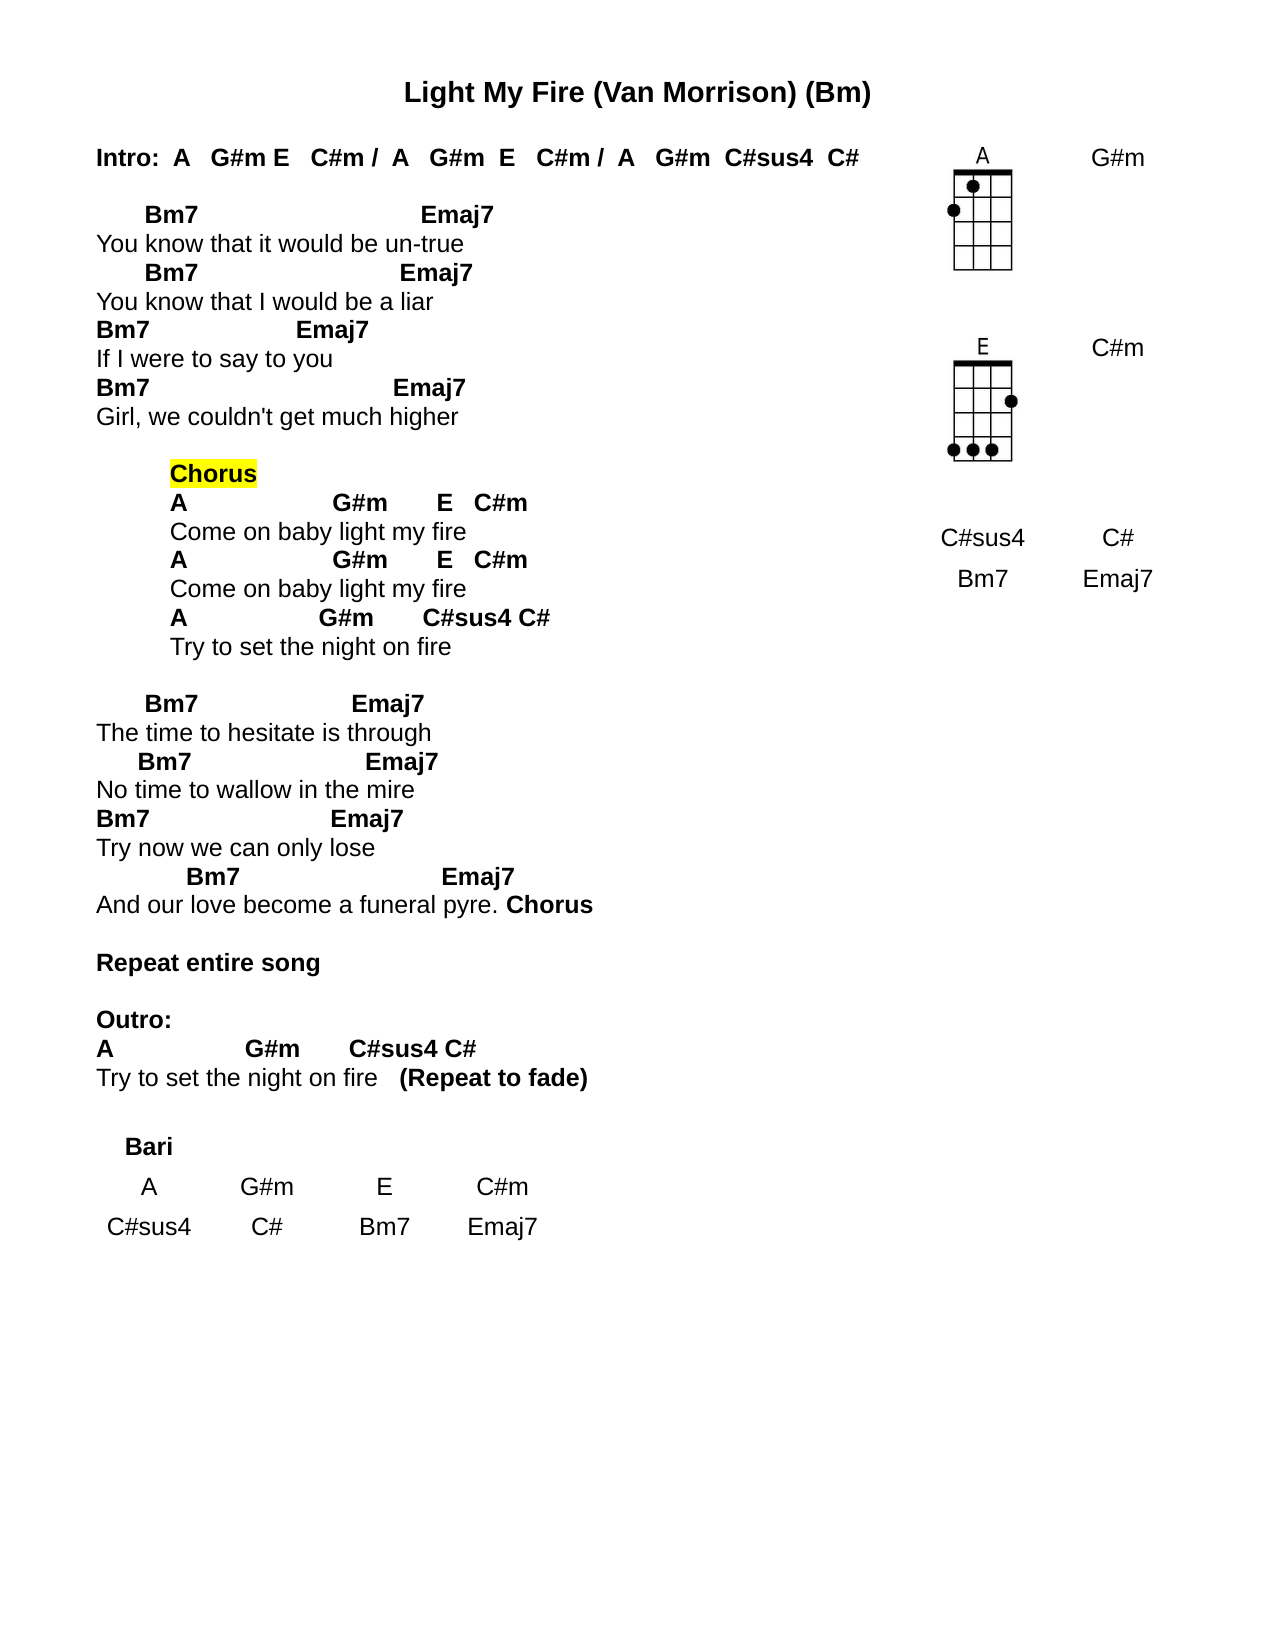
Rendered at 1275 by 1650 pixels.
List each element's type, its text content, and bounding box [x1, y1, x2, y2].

table_cell [561, 1112, 679, 1166]
table_cell C# [208, 1207, 326, 1247]
table_cell [679, 1207, 797, 1247]
table_cell [915, 1207, 1050, 1247]
picture [926, 143, 1039, 293]
table_cell [561, 1207, 679, 1247]
table_cell [1050, 1207, 1185, 1247]
table_cell C#m [444, 1166, 561, 1207]
table_header [915, 137, 1050, 327]
text Light My Fire (Van Morrison) (Bm) [90, 75, 1185, 108]
table_cell Bari [90, 1112, 208, 1166]
table_cell [915, 598, 1050, 1112]
table_cell Emaj7 [444, 1207, 561, 1247]
table_cell [915, 328, 1050, 518]
table_cell [1050, 1112, 1185, 1166]
table_cell [1050, 1166, 1185, 1207]
table_cell C#sus4 [90, 1207, 208, 1247]
table_header Intro: A G#m E C#m / A G#m E C#m / A G#m C#sus4 C# Bm7 Emaj7 You know that it would be un-true Bm7 Emaj7 You know that I would be a liar Bm7 Emaj7 If I were to say to you Bm7 Emaj7 Girl, we couldn't get much higher Chorus A G#m E C#m Come on baby light my fire A G#m E C#m Come on baby light my fire A G#m C#sus4 C# Try to set the night on fire Bm7 Emaj7 The time to hesitate is through Bm7 Emaj7 No time to wallow in the mire Bm7 Emaj7 Try now we can only lose Bm7 Emaj7 And our love become a funeral pyre. Chorus Repeat entire song Outro: A G#m C#sus4 C# Try to set the night on fire (Repeat to fade) [90, 137, 915, 1112]
table_cell [797, 1207, 915, 1247]
table_cell [679, 1112, 797, 1166]
table_cell A [90, 1166, 208, 1207]
table_cell [444, 1112, 561, 1166]
table_header G#m [1050, 137, 1185, 327]
table_cell C#sus4 [915, 518, 1050, 558]
table_cell Emaj7 [1050, 558, 1185, 598]
table_cell C#m [1050, 328, 1185, 518]
table_cell Bm7 [326, 1207, 443, 1247]
table_cell [797, 1166, 915, 1207]
table_cell [1050, 598, 1185, 1112]
table_cell [561, 1166, 679, 1207]
table_cell [679, 1166, 797, 1207]
table_cell [915, 1112, 1050, 1166]
table_cell Bm7 [915, 558, 1050, 598]
table_cell E [326, 1166, 443, 1207]
table_cell [797, 1112, 915, 1166]
table_cell [326, 1112, 443, 1166]
picture [926, 333, 1039, 484]
table_cell [208, 1112, 326, 1166]
table_cell [915, 1166, 1050, 1207]
table_cell C# [1050, 518, 1185, 558]
table_cell G#m [208, 1166, 326, 1207]
